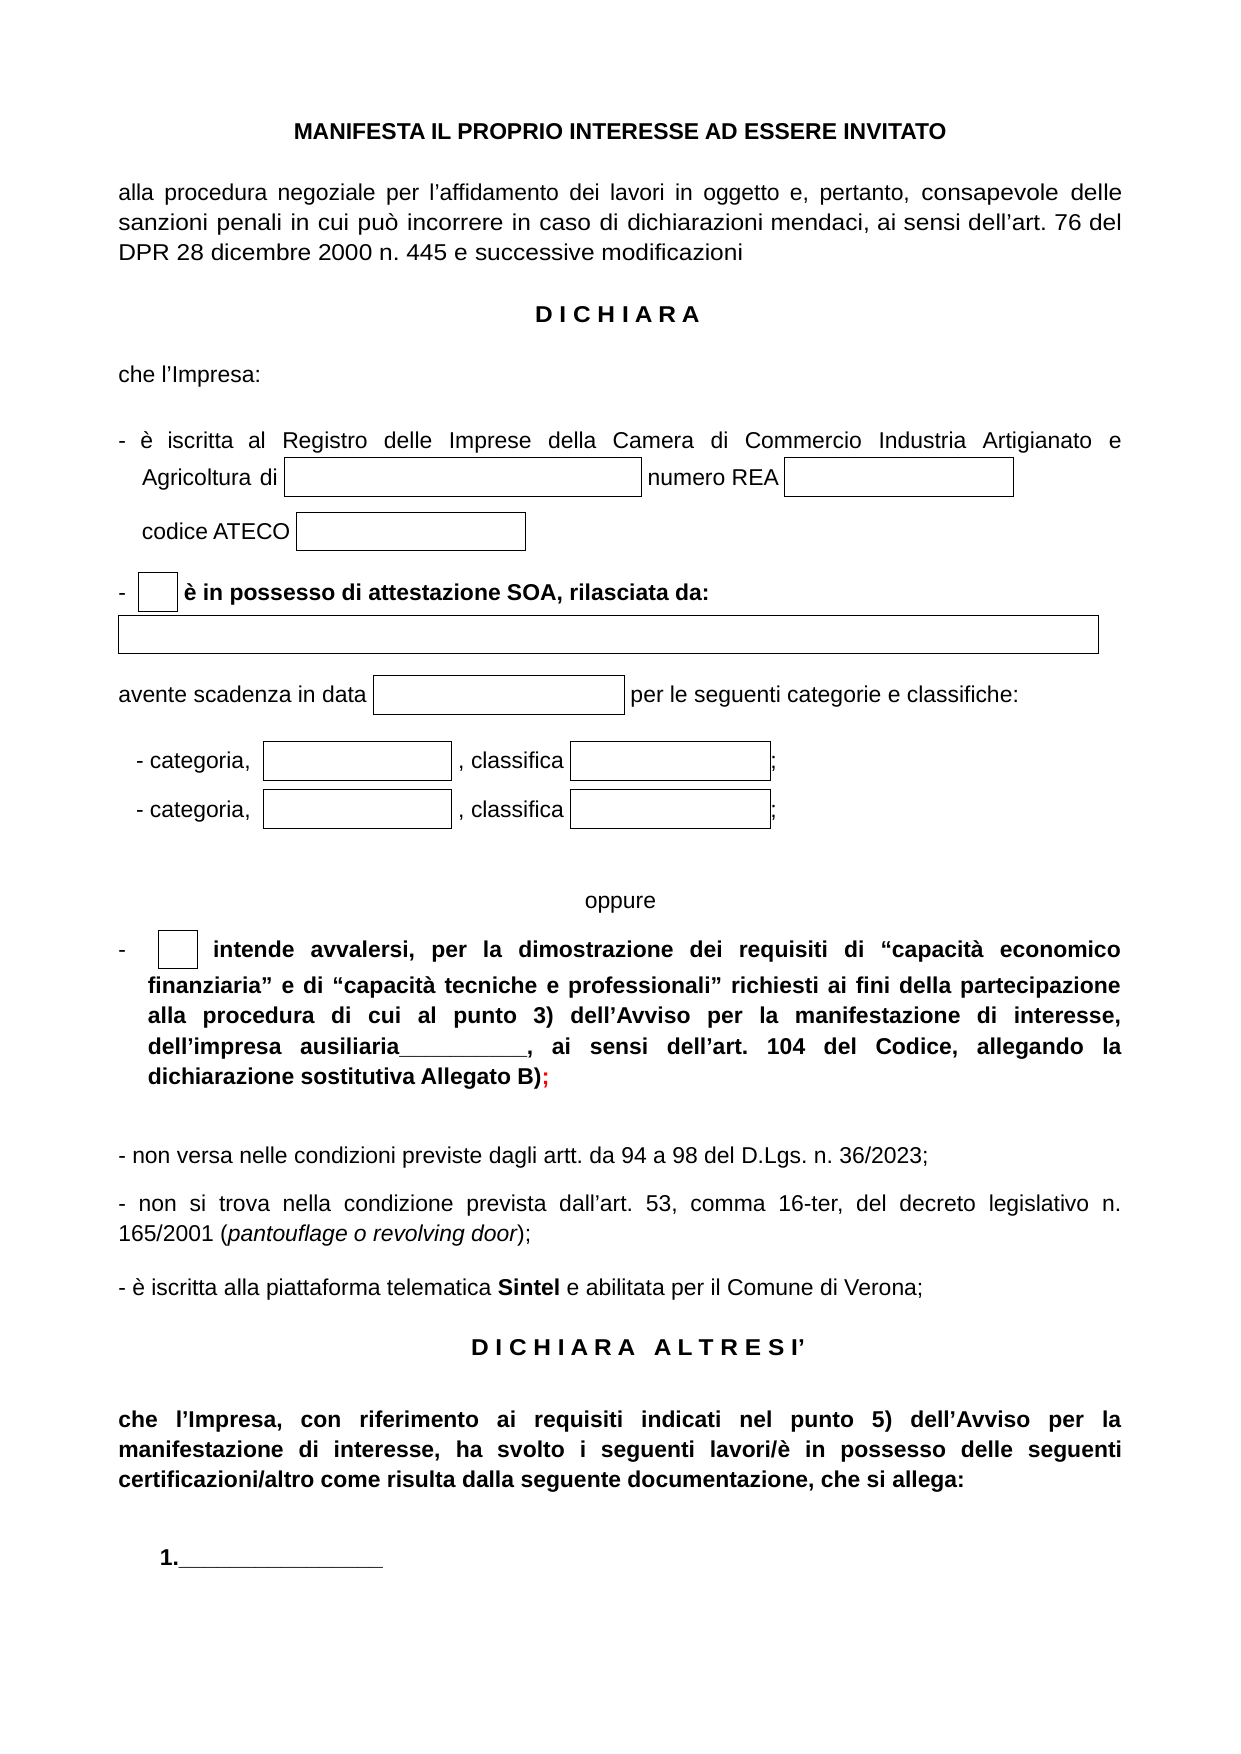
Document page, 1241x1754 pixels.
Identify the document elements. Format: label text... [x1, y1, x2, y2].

text D I C H I A R A [118, 301, 1116, 328]
list D I C H I A R A A L T R E S I’ [118, 1334, 1122, 1360]
list - non si trova nella condizione prevista dall’art. 53, comma 16-ter, del decreto legislativo n. 165/2001 (pantouflage o revolving door); [118, 1190, 1122, 1246]
list - è iscritta al Registro delle Imprese della Camera di Commercio Industria Artigianato e Agricoltura di numero REA [118, 427, 1122, 496]
list ; [771, 789, 1122, 828]
list 1.________________ [159, 1544, 1122, 1570]
list - categoria, [136, 741, 263, 780]
list - è iscritta alla piattaforma telematica Sintel e abilitata per il Comune di Verona; [118, 1274, 1122, 1300]
list - categoria, [136, 789, 263, 828]
list [526, 512, 1122, 550]
text - è in possesso di attestazione SOA, rilasciata da: [178, 572, 1122, 611]
list codice ATECO [142, 512, 296, 550]
text MANIFESTA IL PROPRIO INTERESSE AD ESSERE INVITATO [118, 118, 1122, 144]
list - non versa nelle condizioni previste dagli artt. da 94 a 98 del D.Lgs. n. 36/2023; [118, 1142, 1122, 1168]
text che l’Impresa: [118, 361, 1122, 388]
list ; [771, 741, 1122, 780]
list per le seguenti categorie e classifiche: [625, 675, 1122, 714]
list , classifica [452, 789, 570, 828]
text oppure [118, 887, 1122, 913]
list che l’Impresa, con riferimento ai requisiti indicati nel punto 5) dell’Avviso per la manifestazione di interesse, ha svolto i seguenti lavori/è in possesso delle seguenti certificazioni/altro come risulta dalla seguente documentazione, che si allega: [118, 1406, 1122, 1492]
text - intende avvalersi, per la dimostrazione dei requisiti di “capacità economico finanziaria” e di “capacità tecniche e professionali” richiesti ai fini della partecipazione alla procedura di cui al punto 3) dell’Avviso per la manifestazione di interesse, dell’impresa ausiliaria__________, ai sensi dell’art. 104 del Codice, allegando la dichiarazione sostitutiva Allegato B); [118, 930, 1122, 1089]
text alla procedura negoziale per l’affidamento dei lavori in oggetto e, pertanto, consapevole delle sanzioni penali in cui può incorrere in caso di dichiarazioni mendaci, ai sensi dell’art. 76 del DPR 28 dicembre 2000 n. 445 e successive modificazioni [118, 178, 1122, 265]
list , classifica [452, 741, 570, 780]
list avente scadenza in data [118, 675, 373, 714]
